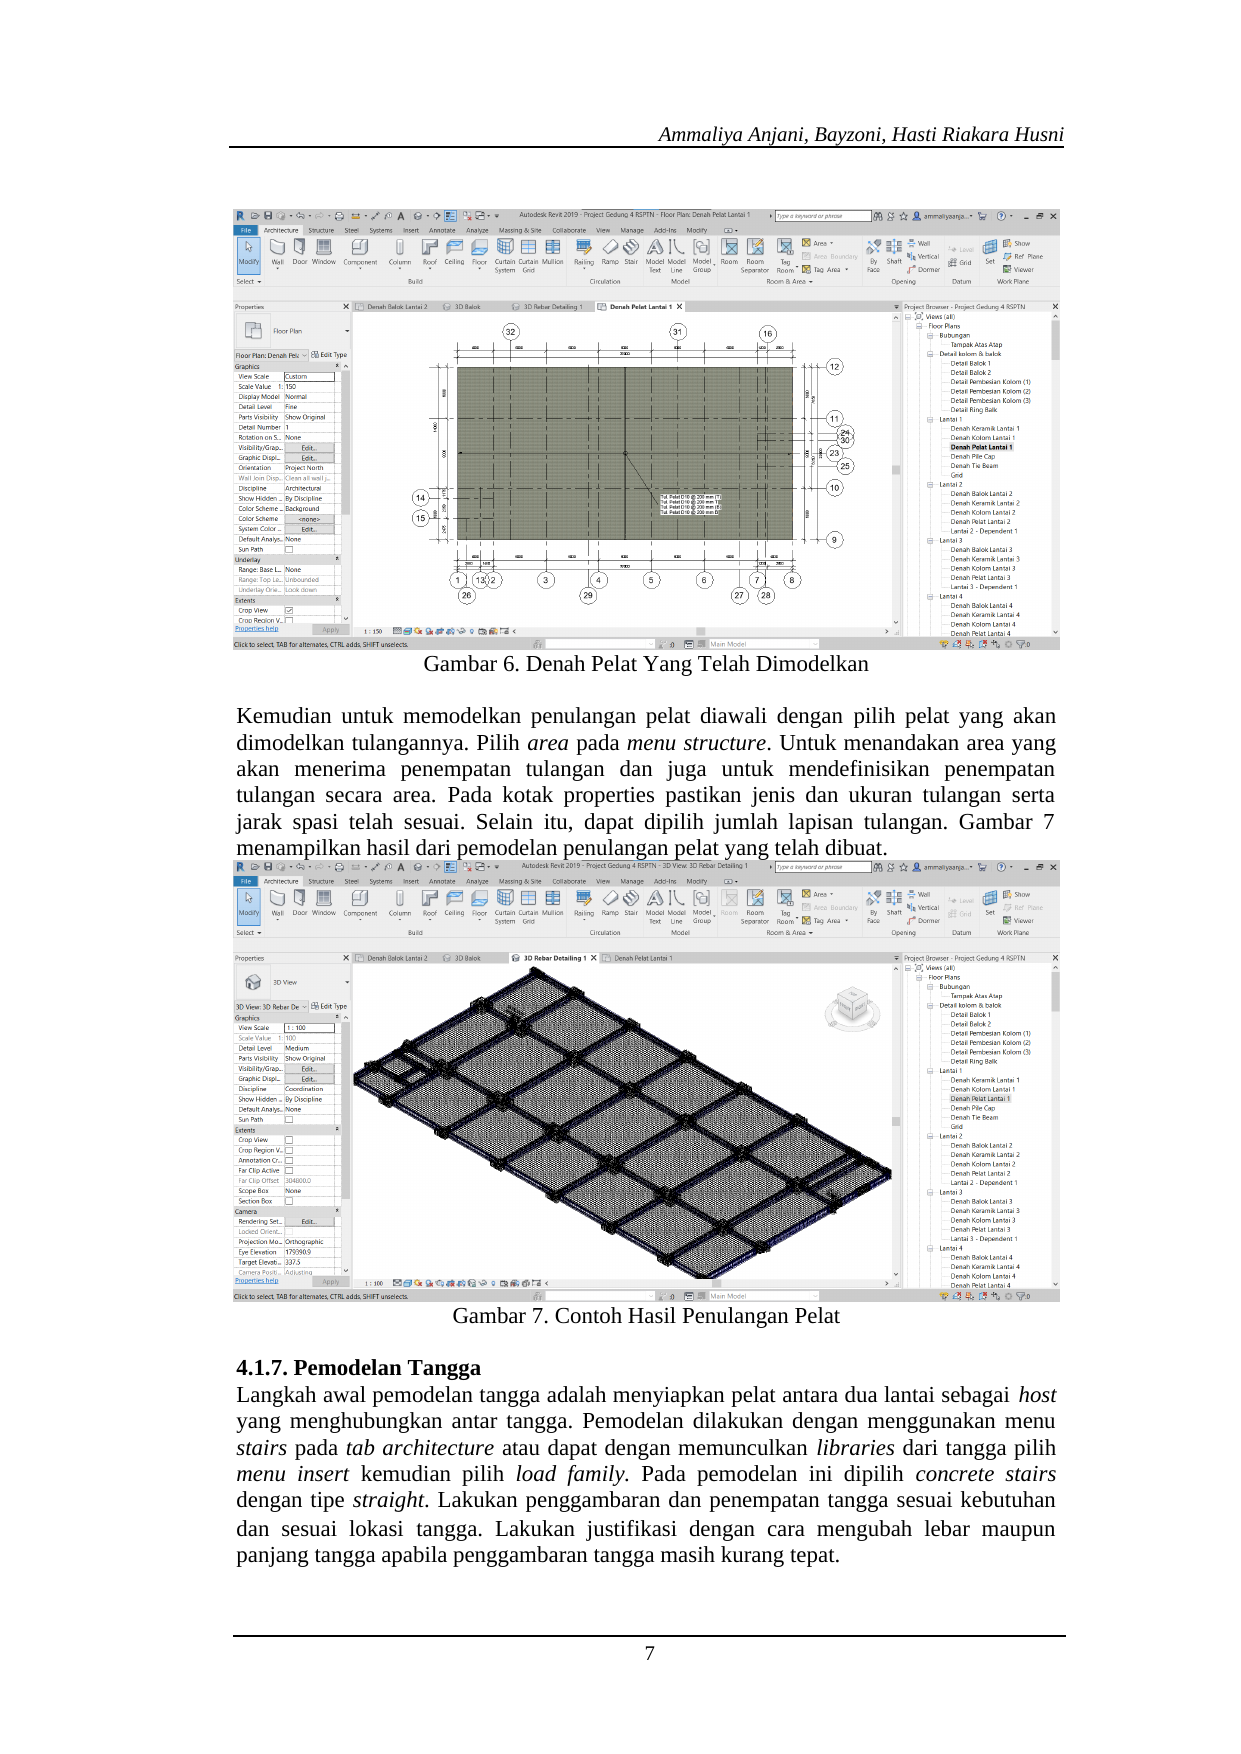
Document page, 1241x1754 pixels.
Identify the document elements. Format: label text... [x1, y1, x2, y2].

text Gambar 6. Denah Pelat Yang Telah Dimodelkan [236, 650, 1056, 676]
picture [233, 860, 1060, 1302]
list Langkah awal pemodelan tangga adalah menyiapkan pelat antara dua lantai sebagai host yang menghubungkan antar tangga. Pemodelan dilakukan dengan menggunakan menu stairs pada tab architecture atau dapat dengan memunculkan libraries dari tangga pilih menu insert kemudian pilih load family. Pada pemodelan ini dipilih concrete stairs dengan tipe straight. Lakukan penggambaran dan penempatan tangga sesuai kebutuhan dan sesuai lokasi tangga. Lakukan justifikasi dengan cara mengubah lebar maupun panjang tangga apabila penggambaran tangga masih kurang tepat. [236, 1381, 1056, 1568]
text Gambar 7. Contoh Hasil Penulangan Pelat [236, 1302, 1056, 1328]
picture [233, 209, 1060, 650]
text Kemudian untuk memodelkan penulangan pelat diawali dengan pilih pelat yang akan dimodelkan tulangannya. Pilih area pada menu structure. Untuk menandakan area yang akan menerima penempatan tulangan dan juga untuk mendefinisikan penempatan tulangan secara area. Pada kotak properties pastikan jenis dan ukuran tulangan serta jarak spasi telah sesuai. Selain itu, dapat dipilih jumlah lapisan tulangan. Gambar 7 menampilkan hasil dari pemodelan penulangan pelat yang telah dibuat. [236, 702, 1056, 860]
list 4.1.7. Pemodelan Tangga [236, 1354, 1056, 1381]
